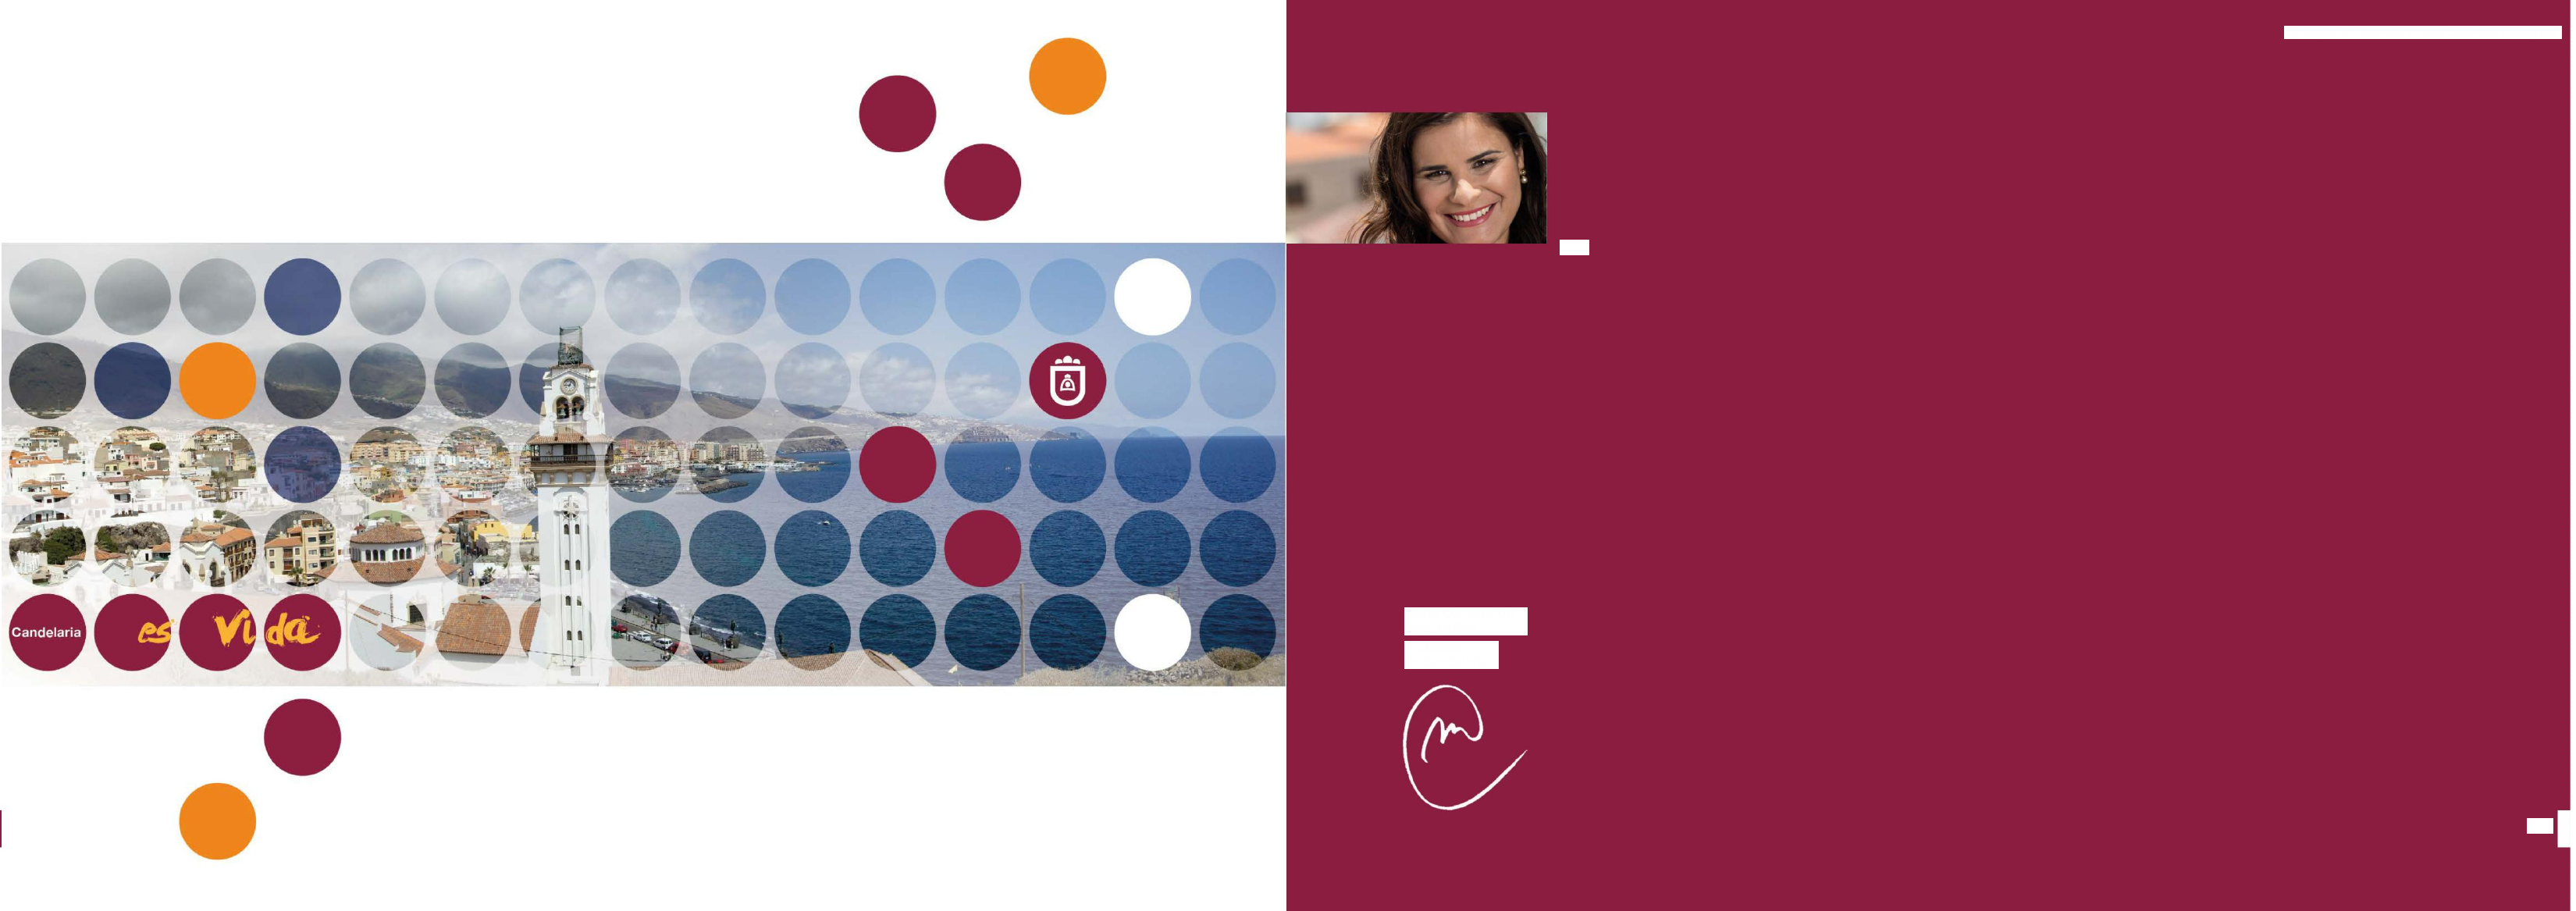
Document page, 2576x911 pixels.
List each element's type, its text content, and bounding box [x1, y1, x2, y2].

text Estrategias de Desarrollo Urbano Sostenible e Integrado [2284, 26, 2562, 39]
text ... [1560, 240, 1589, 255]
text María Concepción [1404, 607, 1528, 621]
text Brito Núñez [1404, 621, 1528, 635]
text 7 [2527, 818, 2553, 834]
text Alcaldesa [1404, 641, 1499, 654]
text de Candelaria [1404, 655, 1499, 669]
